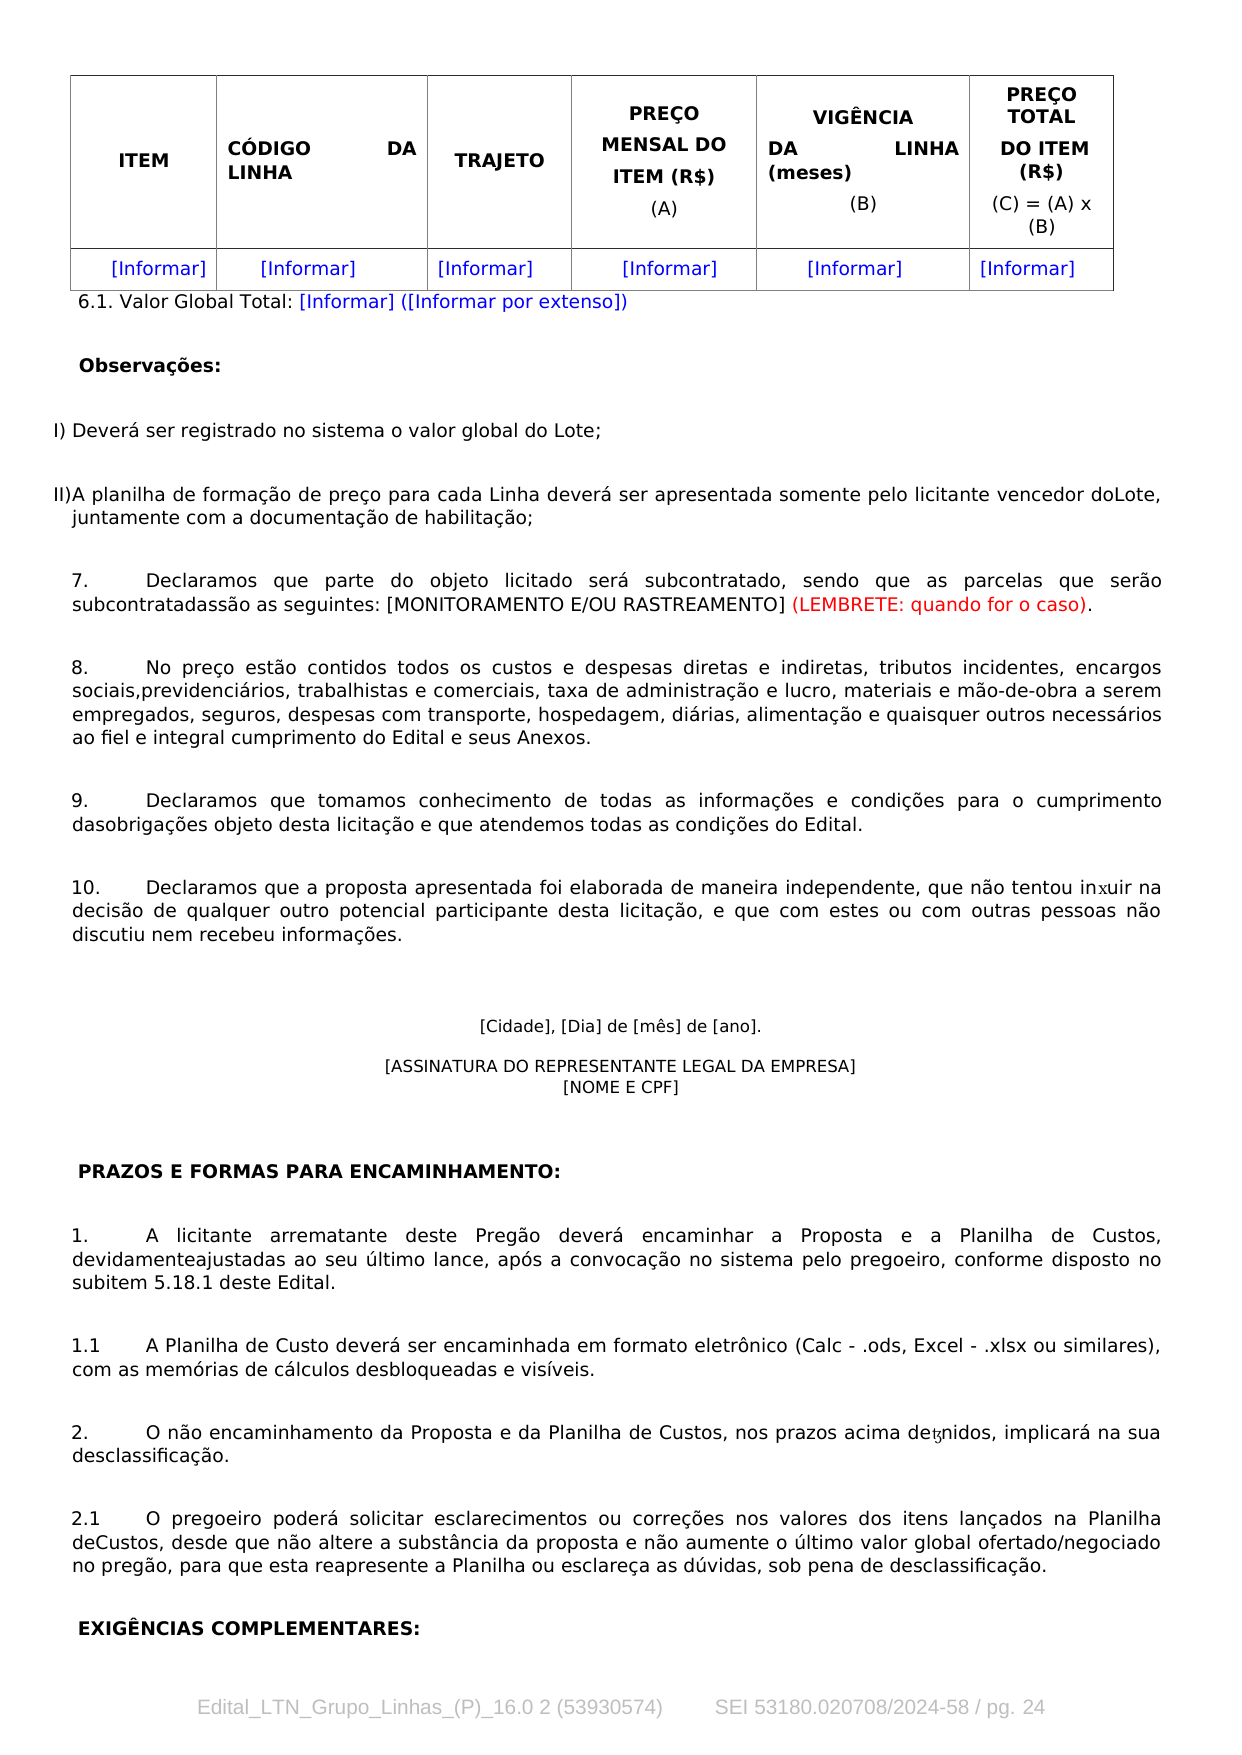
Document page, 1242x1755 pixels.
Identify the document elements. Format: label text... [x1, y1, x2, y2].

text [ASSINATURA DO REPRESENTANTE LEGAL DA EMPRESA] [NOME E CPF] [356, 1057, 885, 1097]
list Declaramos que tomamos conhecimento de todas as informações e condições para o cumprimento dasobrigações objeto desta licitação e que atendemos todas as condições do Edital. [71, 790, 1163, 836]
list O não encaminhamento da Proposta e da Planilha de Custos, nos prazos acima denidos, implicará na sua desclassificação. [71, 1422, 1163, 1467]
list No preço estão contidos todos os custos e despesas diretas e indiretas, tributos incidentes, encargos sociais,previdenciários, trabalhistas e comerciais, taxa de administração e lucro, materiais e mão-de-obra a serem empregados, seguros, despesas com transporte, hospedagem, diárias, alimentação e quaisquer outros necessários ao fiel e integral cumprimento do Edital e seus Anexos. [71, 657, 1163, 749]
list Declaramos que a proposta apresentada foi elaborada de maneira independente, que não tentou inuir na decisão de qualquer outro potencial participante desta licitação, e que com estes ou com outras pessoas não discutiu nem recebeu informações. [71, 877, 1163, 945]
table_header PREÇO MENSAL DO ITEM (R$) (A) [572, 76, 756, 248]
table_header PREÇO TOTAL DO ITEM (R$) (C) = (A) x (B) [970, 76, 1113, 248]
table_header CÓDIGO DA LINHA [217, 76, 427, 248]
table_cell [Informar] [572, 249, 756, 290]
list Deverá ser registrado no sistema o valor global do Lote; [53, 419, 1163, 442]
table_cell [Informar] [71, 249, 216, 290]
list O pregoeiro poderá solicitar esclarecimentos ou correções nos valores dos itens lançados na Planilha deCustos, desde que não altere a substância da proposta e não aumente o último valor global ofertado/negociado no pregão, para que esta reapresente a Planilha ou esclareça as dúvidas, sob pena de desclassificação. [71, 1508, 1163, 1577]
table_cell [Informar] [217, 249, 427, 290]
list Declaramos que parte do objeto licitado será subcontratado, sendo que as parcelas que serão subcontratadassão as seguintes: [MONITORAMENTO E/OU RASTREAMENTO] (LEMBRETE: quando for o caso). [71, 571, 1163, 616]
table_cell [Informar] [428, 249, 571, 290]
list A licitante arrematante deste Pregão deverá encaminhar a Proposta e a Planilha de Custos, devidamenteajustadas ao seu último lance, após a convocação no sistema pelo pregoeiro, conforme disposto no subitem 5.18.1 deste Edital. [71, 1225, 1163, 1294]
text PRAZOS E FORMAS PARA ENCAMINHAMENTO: [78, 1161, 1170, 1183]
list A Planilha de Custo deverá ser encaminhada em formato eletrônico (Calc - .ods, Excel - .xlsx ou similares), com as memórias de cálculos desbloqueadas e visíveis. [71, 1335, 1163, 1381]
table_header VIGÊNCIA DA LINHA (meses) (B) [757, 76, 969, 248]
text 6.1. Valor Global Total: [Informar] ([Informar por extenso]) Observações: [78, 291, 764, 377]
text EXIGÊNCIAS COMPLEMENTARES: [78, 1618, 1170, 1640]
text [Cidade], [Dia] de [mês] de [ano]. [356, 1016, 886, 1036]
table_header ITEM [71, 76, 216, 248]
table_cell [Informar] [970, 249, 1113, 290]
table_cell [Informar] [757, 249, 969, 290]
table_header TRAJETO [428, 76, 571, 248]
list A planilha de formação de preço para cada Linha deverá ser apresentada somente pelo licitante vencedor doLote, juntamente com a documentação de habilitação; [53, 484, 1163, 529]
